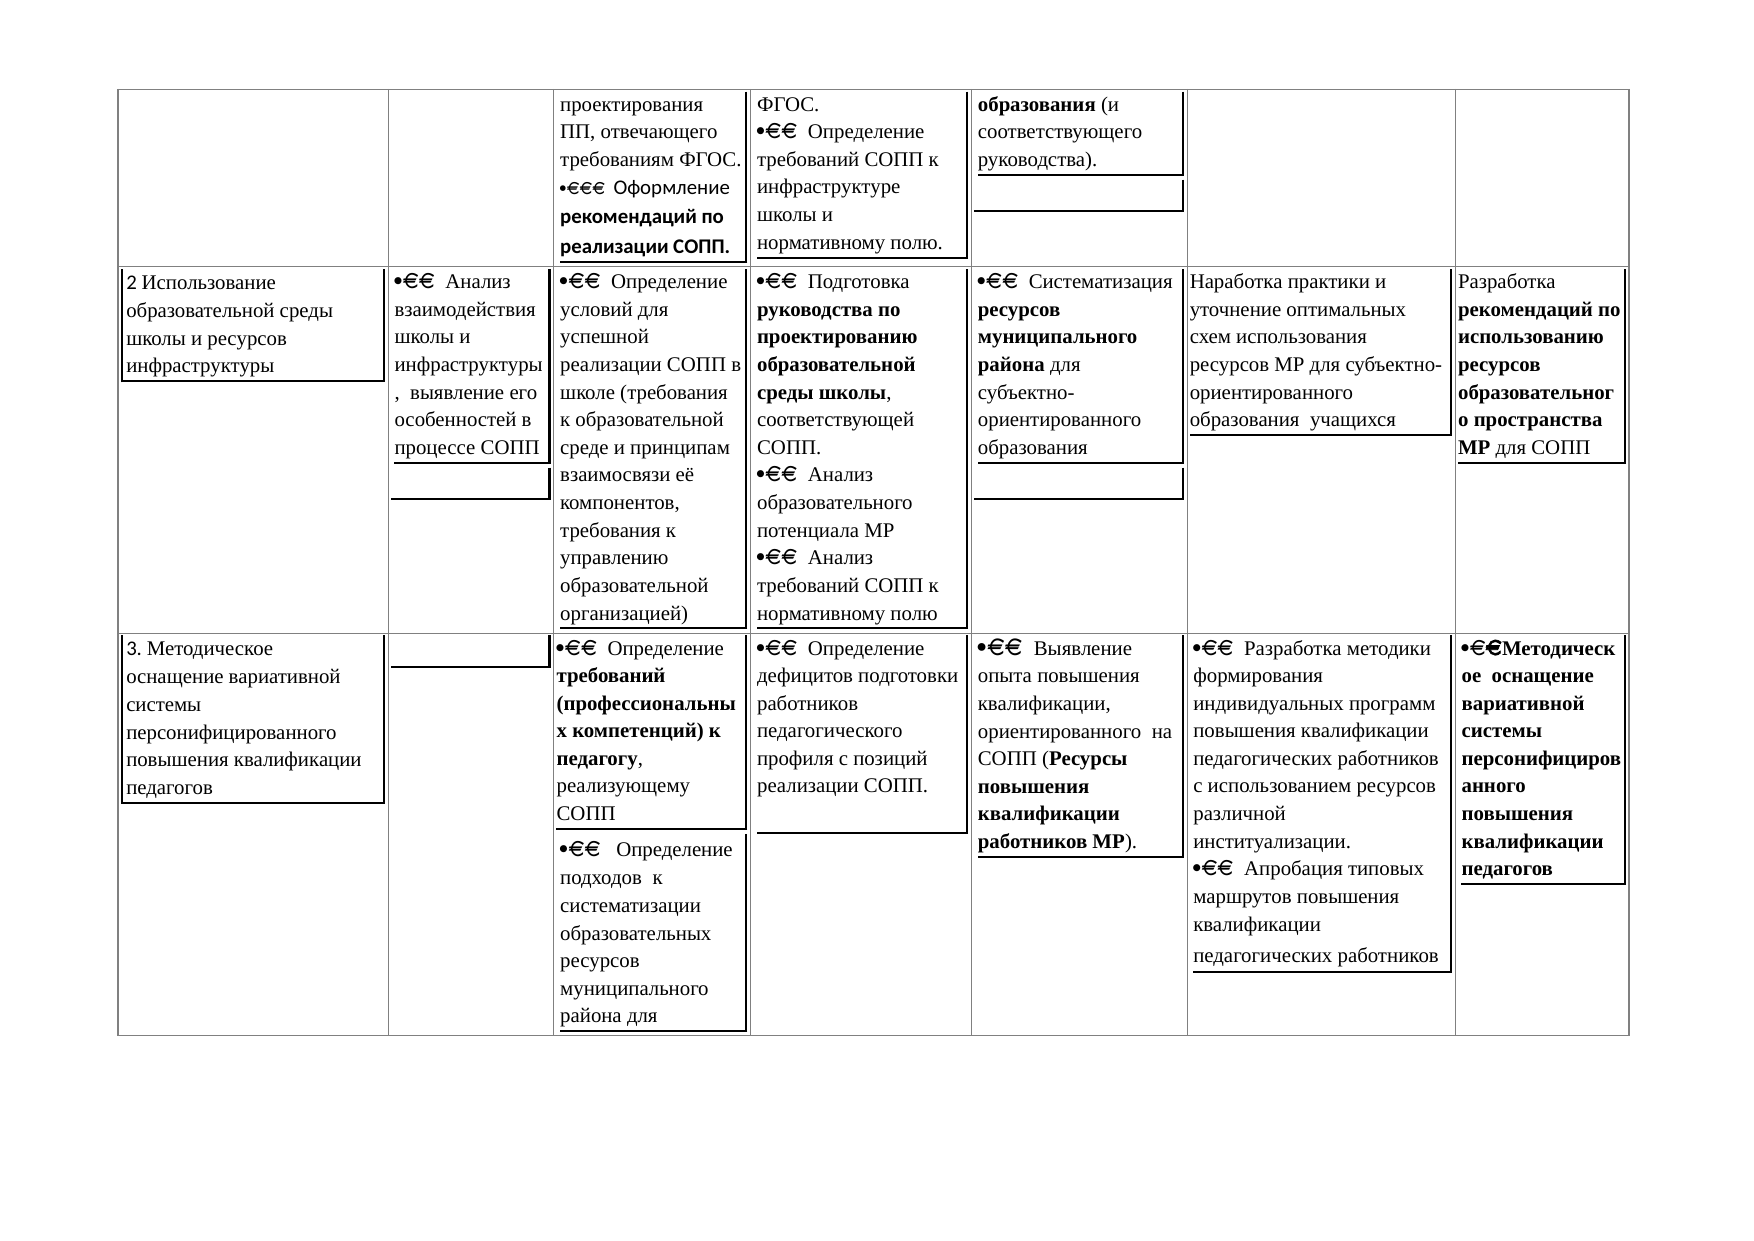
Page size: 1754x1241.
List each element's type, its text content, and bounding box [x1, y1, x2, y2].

table_cell · Определение условий для успешной реализации СОПП в школе (требования к образовательной среде и принципам взаимосвязи её компонентов, требования к управлению образовательной организацией) [554, 267, 750, 632]
table_cell · Анализ взаимодействия школы и инфраструктуры, выявление его особенностей в процессе СОПП [389, 267, 553, 632]
table_cell Наработка практики и уточнение оптимальных схем использования ресурсов МР для субъектно-ориентированного образования учащихся [1188, 267, 1455, 632]
table_cell 3. Методическое оснащение вариативной системы персонифицированного повышения квалификации педагогов [119, 634, 388, 1035]
table_cell [119, 90, 388, 266]
table_cell [389, 634, 553, 1035]
table_cell · Разработка методики формирования индивидуальных программ повышения квалификации педагогических работников с использованием ресурсов различной институализации. · Апробация типовых маршрутов повышения квалификации педагогических работников [1188, 634, 1455, 1035]
table_cell · Определение дефицитов подготовки работников педагогического профиля с позиций реализации СОПП. [751, 634, 971, 1035]
table_cell 2 Использование образовательной среды школы и ресурсов инфраструктуры [119, 267, 388, 632]
table_cell [1456, 90, 1628, 266]
table_cell · Систематизация ресурсов муниципального района для субъектно-ориентированного образования [972, 267, 1187, 632]
table_cell проектирования ПП, отвечающего требованиям ФГОС. · Оформление рекомендаций по реализации СОПП. [554, 90, 750, 266]
table_cell · Подготовка руководства по проектированию образовательной среды школы, соответствующей СОПП. · Анализ образовательного потенциала МР · Анализ требований СОПП к нормативному полю [751, 267, 971, 632]
table_cell · Выявление опыта повышения квалификации, ориентированного на СОПП (Ресурсы повышения квалификации работников МР). [972, 634, 1187, 1035]
table_cell образования (и соответствующего руководства). [972, 90, 1187, 266]
table_cell · Определение требований (профессиональных компетенций) к педагогу, реализующему СОПП · Определение подходов к систематизации образовательных ресурсов муниципального района для [554, 634, 750, 1035]
table_cell ФГОС. · Определение требований СОПП к инфраструктуре школы и нормативному полю. [751, 90, 971, 266]
table_cell [389, 90, 553, 266]
table_cell · Методическое оснащение вариативной системы персонифицированного повышения квалификации педагогов [1456, 634, 1628, 1035]
table_cell Разработка рекомендаций по использованию ресурсов образовательного пространства МР для СОПП [1456, 267, 1628, 632]
table_cell [1188, 90, 1455, 266]
